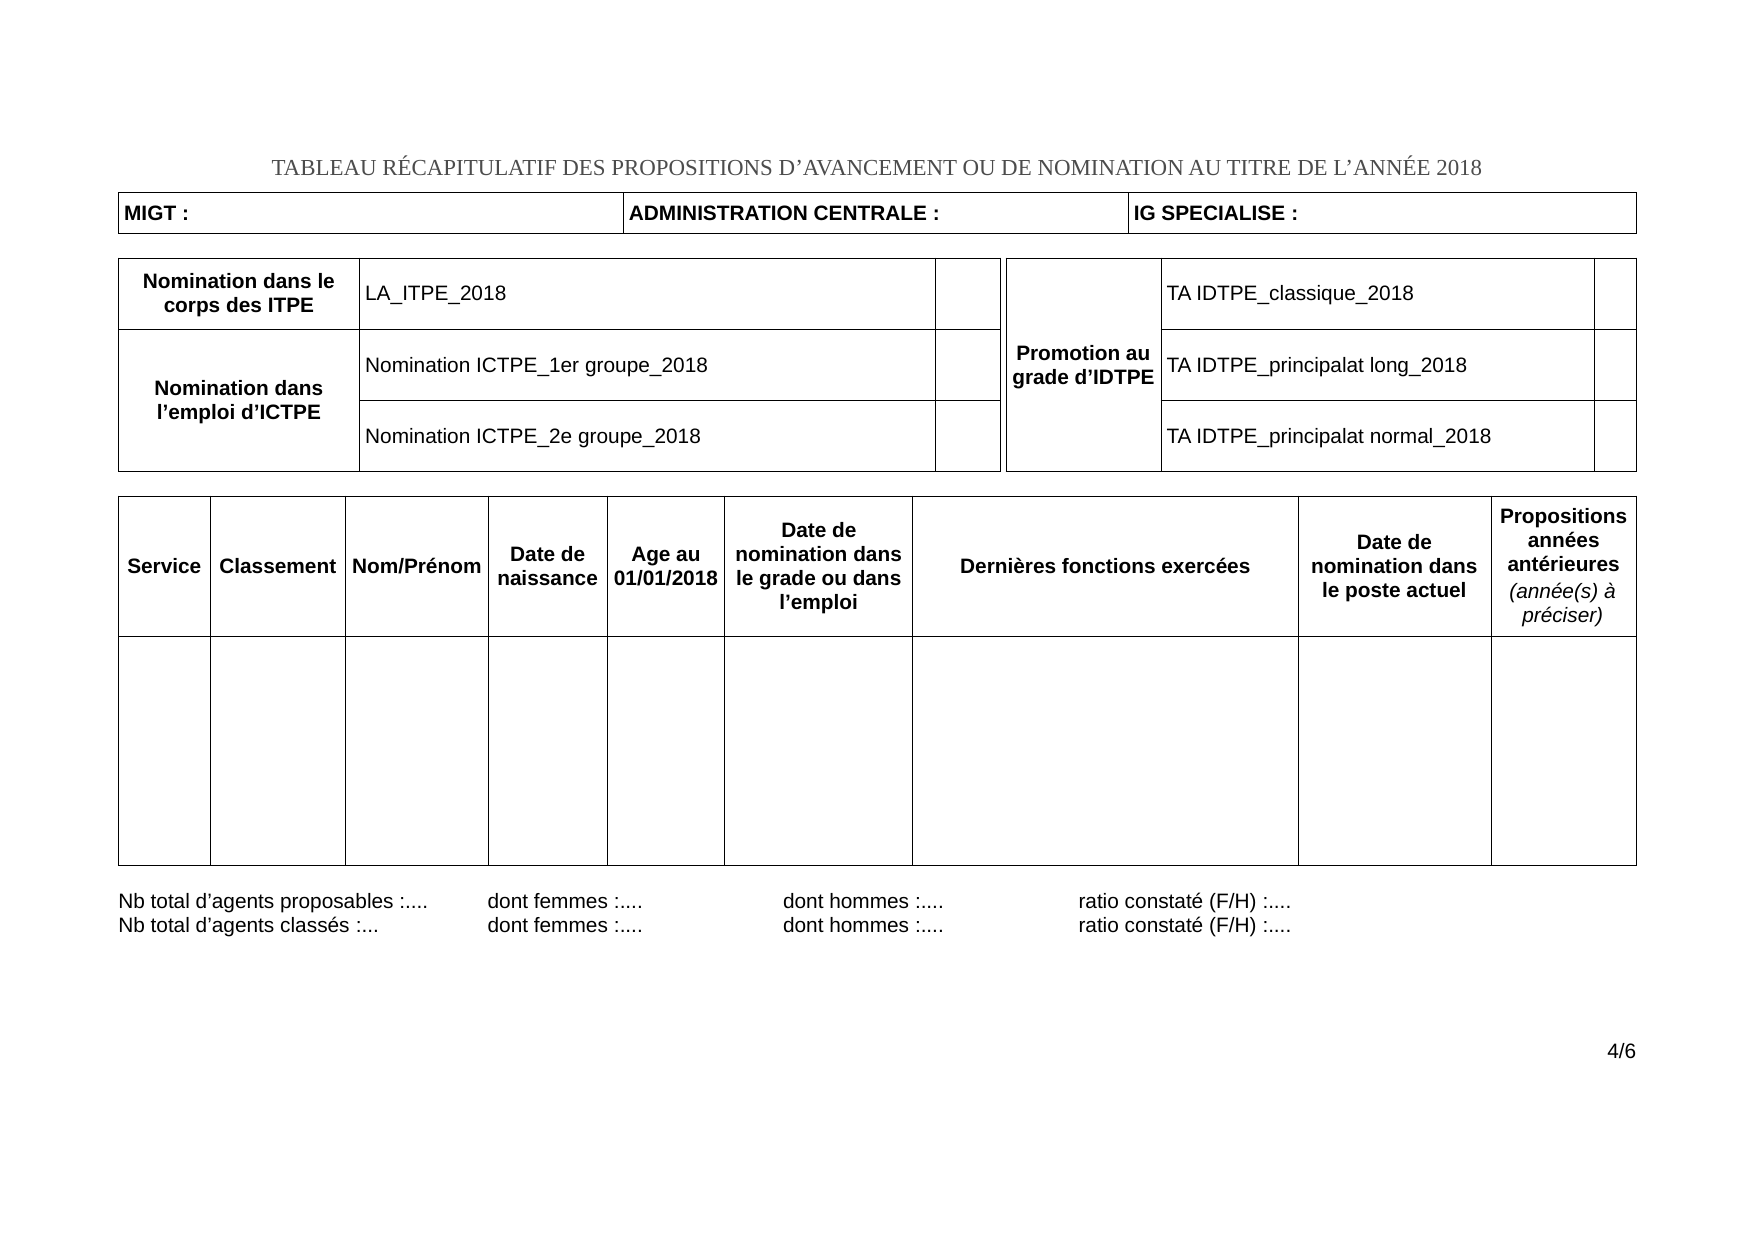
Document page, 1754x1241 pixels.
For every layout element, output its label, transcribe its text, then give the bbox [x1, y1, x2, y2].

table_header Nom/Prénom [346, 497, 488, 636]
table_cell [936, 330, 1000, 400]
table_cell [1001, 329, 1006, 400]
table_cell Nomination ICTPE_2e groupe_2018 [360, 401, 935, 471]
table_cell Nomination ICTPE_1er groupe_2018 [360, 330, 935, 400]
table_header ADMINISTRATION CENTRALE : [624, 193, 1128, 233]
table_header [1001, 258, 1006, 329]
text Nb total d’agents proposables :.... dont femmes :.... dont hommes :.... ratio constaté (F/H) :.... [118, 889, 1636, 913]
table_cell [936, 401, 1000, 471]
table_header MIGT : [119, 193, 623, 233]
text TABLEAU RÉCAPITULATIF DES PROPOSITIONS D’AVANCEMENT OU DE NOMINATION AU TITRE DE L’ANNÉE 2018 [118, 154, 1636, 180]
table_cell Nomination dans l’emploi d’ICTPE [119, 330, 359, 471]
table_cell [1595, 330, 1636, 400]
table_header Propositions années antérieures (année(s) à préciser) [1492, 497, 1636, 636]
table_cell [1299, 637, 1491, 865]
table_cell [1595, 401, 1636, 471]
table_header Dernières fonctions exercées [913, 497, 1298, 636]
table_header TA IDTPE_classique_2018 [1162, 259, 1594, 329]
table_header [1595, 259, 1636, 329]
table_cell [489, 637, 607, 865]
text Nb total d’agents classés :... dont femmes :.... dont hommes :.... ratio constaté (F/H) :.... [118, 913, 1636, 937]
table_cell [725, 637, 912, 865]
table_header Date de nomination dans le poste actuel [1299, 497, 1491, 636]
table_cell [1492, 637, 1636, 865]
table_header [936, 259, 1000, 329]
table_header IG SPECIALISE : [1129, 193, 1636, 233]
table_cell [211, 637, 345, 865]
table_header Service [119, 497, 210, 636]
table_header Date de nomination dans le grade ou dans l’emploi [725, 497, 912, 636]
table_cell [1001, 400, 1006, 471]
table_cell [119, 637, 210, 865]
table_header Age au 01/01/2018 [608, 497, 724, 636]
table_header Date de naissance [489, 497, 607, 636]
table_header Nomination dans le corps des ITPE [119, 259, 359, 329]
table_cell TA IDTPE_principalat long_2018 [1162, 330, 1594, 400]
table_header Promotion au grade d’IDTPE [1007, 259, 1161, 471]
table_cell TA IDTPE_principalat normal_2018 [1162, 401, 1594, 471]
table_cell [913, 637, 1298, 865]
table_cell [346, 637, 488, 865]
table_header Classement [211, 497, 345, 636]
table_cell [608, 637, 724, 865]
table_header LA_ITPE_2018 [360, 259, 935, 329]
